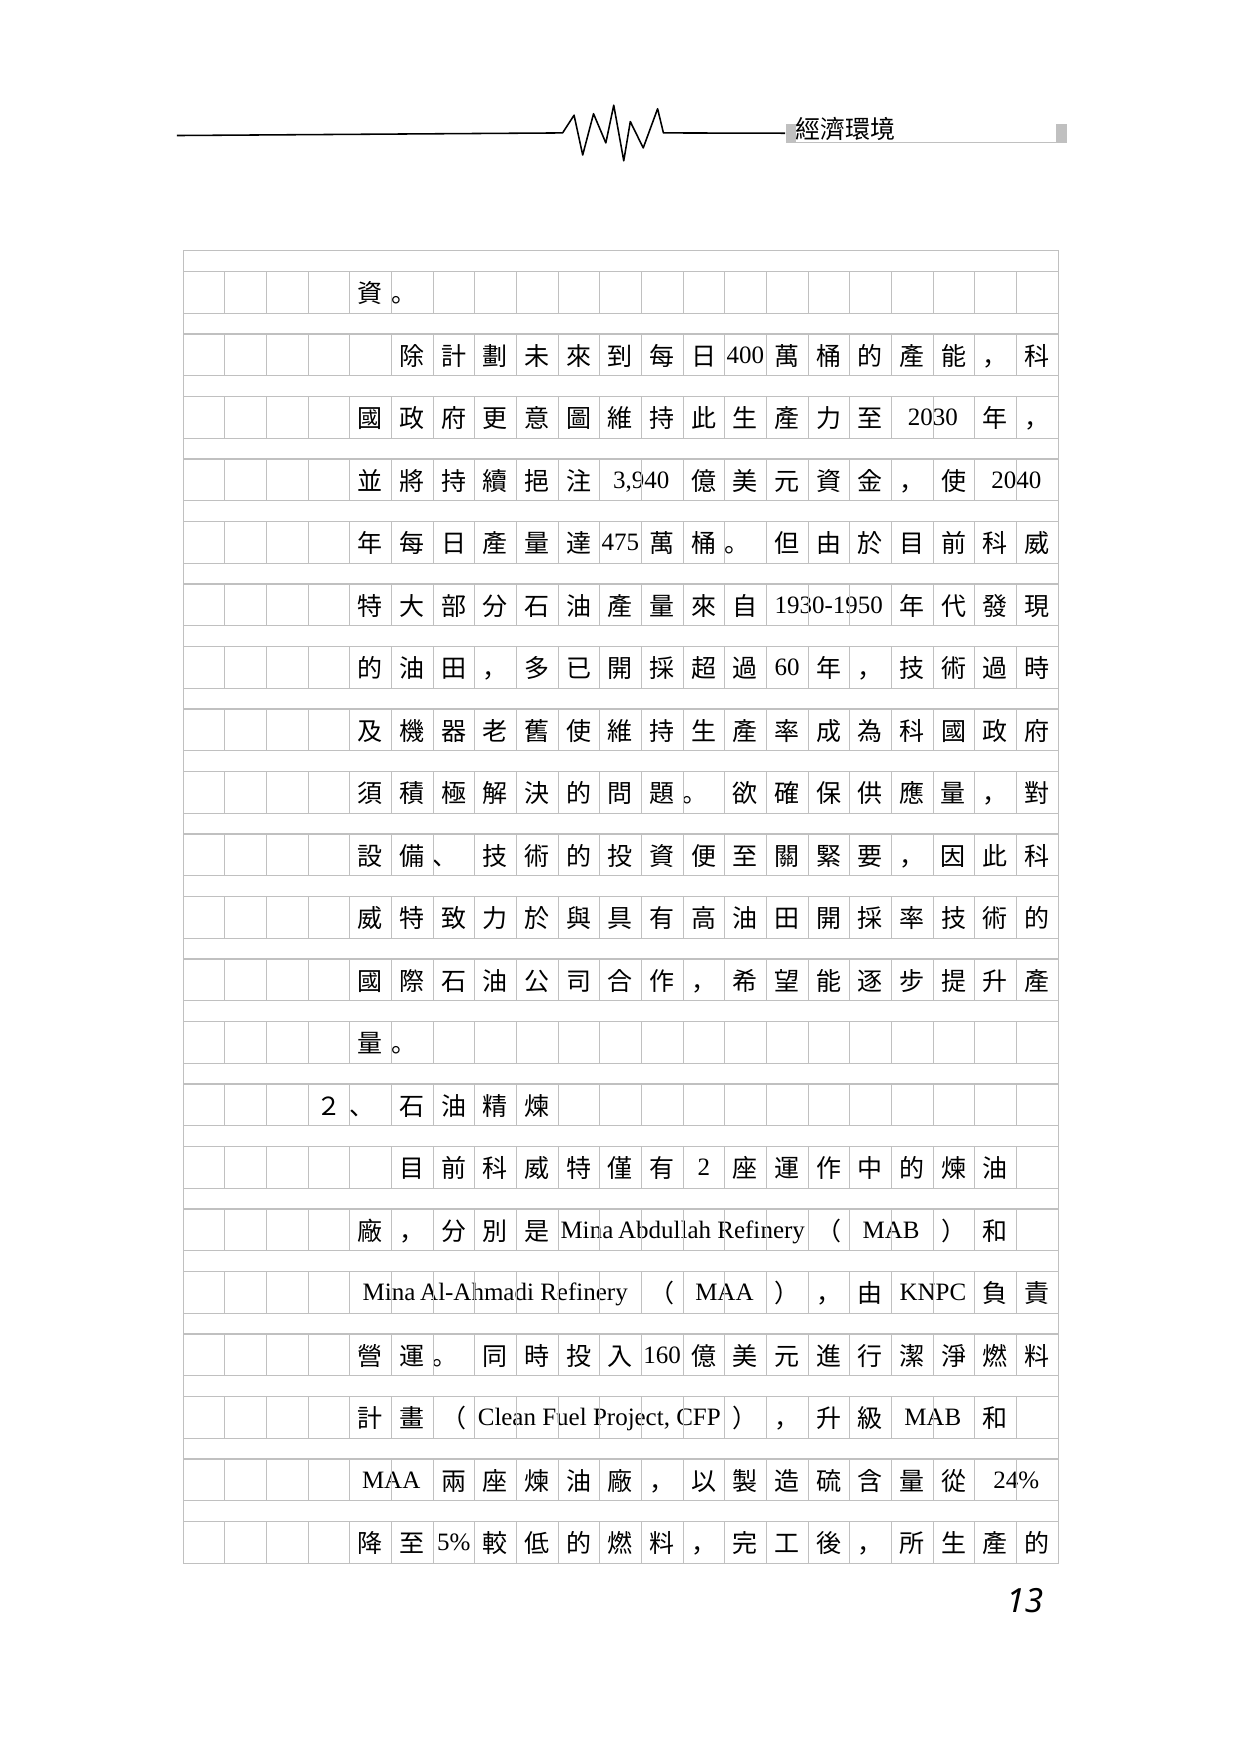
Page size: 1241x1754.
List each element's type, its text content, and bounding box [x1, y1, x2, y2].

text KOC預計進行海上勘探鑽井計畫，對6個外海區域（offshore）進行探勘，與陸上區域（onshore）相比，此外海區域相對未開發，極具開採潛力。科國的鑽探計畫雖可幫助出口成長，但依BMI分析，科國仍很可能無法如期達成每日400萬桶的目標，主要原因為其商業環境的不開放和法律限制，將難以吸引必要的投資。 [330, 251, 1058, 271]
text ２、石油精煉 [809, 1085, 849, 1125]
text 除計劃未來到每日400萬桶的產能，科國政府更意圖維持此生產力至2030年，並將持續挹注3,940億美元資金，使2040年每日產量達475萬桶。但由於目前科威特大部分石油產量來自1930-1950年代發現的油田，多已開採超過60年，技術過時及機器老舊使維持生產率成為科國政府須積極解決的問題。欲確保供應量，對設備、技術的投資便至關緊要，因此科威特致力於與具有高油田開採率技術的國際石油公司合作，希望能逐步提升產量。 [330, 501, 1058, 521]
text 除計劃未來到每日400萬桶的產能，科國政府更意圖維持此生產力至2030年，並將持續挹注3,940億美元資金，使2040年每日產量達475萬桶。但由於目前科威特大部分石油產量來自1930-1950年代發現的油田，多已開採超過60年，技術過時及機器老舊使維持生產率成為科國政府須積極解決的問題。欲確保供應量，對設備、技術的投資便至關緊要，因此科威特致力於與具有高油田開採率技術的國際石油公司合作，希望能逐步提升產量。 [330, 626, 1058, 646]
text 除計劃未來到每日400萬桶的產能，科國政府更意圖維持此生產力至2030年，並將持續挹注3,940億美元資金，使2040年每日產量達475萬桶。但由於目前科威特大部分石油產量來自1930-1950年代發現的油田，多已開採超過60年，技術過時及機器老舊使維持生產率成為科國政府須積極解決的問題。欲確保供應量，對設備、技術的投資便至關緊要，因此科威特致力於與具有高油田開採率技術的國際石油公司合作，希望能逐步提升產量。 [330, 751, 1058, 771]
text ２、石油精煉 [350, 1085, 391, 1125]
text ２、石油精煉 [600, 1085, 641, 1125]
text ２、石油精煉 [850, 1085, 891, 1125]
text ２、石油精煉 [434, 1085, 474, 1125]
text 除計劃未來到每日400萬桶的產能，科國政府更意圖維持此生產力至2030年，並將持續挹注3,940億美元資金，使2040年每日產量達475萬桶。但由於目前科威特大部分石油產量來自1930-1950年代發現的油田，多已開採超過60年，技術過時及機器老舊使維持生產率成為科國政府須積極解決的問題。欲確保供應量，對設備、技術的投資便至關緊要，因此科威特致力於與具有高油田開採率技術的國際石油公司合作，希望能逐步提升產量。 [330, 1001, 1058, 1021]
text ２、石油精煉 [767, 1085, 808, 1125]
text 目前科威特僅有2座運作中的煉油廠，分別是Mina Abdullah Refinery（MAB）和Mina Al-Ahmadi Refinery（MAA），由KNPC負責營運。同時投入160億美元進行潔淨燃料計畫（Clean Fuel Project, CFP），升級MAB和MAA兩座煉油廠，以製造硫含量從24%降至5%較低的燃料，完工後，所生產的更高質量的柴油與航空用油，將更符合歐美法規的高標準，亦可以供應國內市場與環境需求。 [330, 1439, 1058, 1458]
text ２、石油精煉 [309, 1085, 349, 1125]
text ２、石油精煉 [642, 1085, 683, 1125]
text ２、石油精煉 [975, 1085, 1016, 1125]
text ２、石油精煉 [281, 1085, 308, 1125]
text ２、石油精煉 [517, 1085, 558, 1125]
text ２、石油精煉 [1017, 1085, 1058, 1125]
text 目前科威特僅有2座運作中的煉油廠，分別是Mina Abdullah Refinery（MAB）和Mina Al-Ahmadi Refinery（MAA），由KNPC負責營運。同時投入160億美元進行潔淨燃料計畫（Clean Fuel Project, CFP），升級MAB和MAA兩座煉油廠，以製造硫含量從24%降至5%較低的燃料，完工後，所生產的更高質量的柴油與航空用油，將更符合歐美法規的高標準，亦可以供應國內市場與環境需求。 [330, 1501, 1058, 1521]
text ２、石油精煉 [392, 1085, 433, 1125]
text 除計劃未來到每日400萬桶的產能，科國政府更意圖維持此生產力至2030年，並將持續挹注3,940億美元資金，使2040年每日產量達475萬桶。但由於目前科威特大部分石油產量來自1930-1950年代發現的油田，多已開採超過60年，技術過時及機器老舊使維持生產率成為科國政府須積極解決的問題。欲確保供應量，對設備、技術的投資便至關緊要，因此科威特致力於與具有高油田開採率技術的國際石油公司合作，希望能逐步提升產量。 [330, 564, 1058, 583]
text ２、石油精煉 [684, 1085, 724, 1125]
text ２、石油精煉 [892, 1085, 933, 1125]
text 除計劃未來到每日400萬桶的產能，科國政府更意圖維持此生產力至2030年，並將持續挹注3,940億美元資金，使2040年每日產量達475萬桶。但由於目前科威特大部分石油產量來自1930-1950年代發現的油田，多已開採超過60年，技術過時及機器老舊使維持生產率成為科國政府須積極解決的問題。欲確保供應量，對設備、技術的投資便至關緊要，因此科威特致力於與具有高油田開採率技術的國際石油公司合作，希望能逐步提升產量。 [330, 939, 1058, 958]
text ２、石油精煉 [934, 1085, 974, 1125]
text 目前科威特僅有2座運作中的煉油廠，分別是Mina Abdullah Refinery（MAB）和Mina Al-Ahmadi Refinery（MAA），由KNPC負責營運。同時投入160億美元進行潔淨燃料計畫（Clean Fuel Project, CFP），升級MAB和MAA兩座煉油廠，以製造硫含量從24%降至5%較低的燃料，完工後，所生產的更高質量的柴油與航空用油，將更符合歐美法規的高標準，亦可以供應國內市場與環境需求。 [330, 1251, 1058, 1271]
text 目前科威特僅有2座運作中的煉油廠，分別是Mina Abdullah Refinery（MAB）和Mina Al-Ahmadi Refinery（MAA），由KNPC負責營運。同時投入160億美元進行潔淨燃料計畫（Clean Fuel Project, CFP），升級MAB和MAA兩座煉油廠，以製造硫含量從24%降至5%較低的燃料，完工後，所生產的更高質量的柴油與航空用油，將更符合歐美法規的高標準，亦可以供應國內市場與環境需求。 [330, 1126, 1058, 1146]
text 除計劃未來到每日400萬桶的產能，科國政府更意圖維持此生產力至2030年，並將持續挹注3,940億美元資金，使2040年每日產量達475萬桶。但由於目前科威特大部分石油產量來自1930-1950年代發現的油田，多已開採超過60年，技術過時及機器老舊使維持生產率成為科國政府須積極解決的問題。欲確保供應量，對設備、技術的投資便至關緊要，因此科威特致力於與具有高油田開採率技術的國際石油公司合作，希望能逐步提升產量。 [330, 376, 1058, 396]
text 目前科威特僅有2座運作中的煉油廠，分別是Mina Abdullah Refinery（MAB）和Mina Al-Ahmadi Refinery（MAA），由KNPC負責營運。同時投入160億美元進行潔淨燃料計畫（Clean Fuel Project, CFP），升級MAB和MAA兩座煉油廠，以製造硫含量從24%降至5%較低的燃料，完工後，所生產的更高質量的柴油與航空用油，將更符合歐美法規的高標準，亦可以供應國內市場與環境需求。 [330, 1314, 1058, 1333]
text ２、石油精煉 [559, 1085, 599, 1125]
text 除計劃未來到每日400萬桶的產能，科國政府更意圖維持此生產力至2030年，並將持續挹注3,940億美元資金，使2040年每日產量達475萬桶。但由於目前科威特大部分石油產量來自1930-1950年代發現的油田，多已開採超過60年，技術過時及機器老舊使維持生產率成為科國政府須積極解決的問題。欲確保供應量，對設備、技術的投資便至關緊要，因此科威特致力於與具有高油田開採率技術的國際石油公司合作，希望能逐步提升產量。 [330, 814, 1058, 833]
text 除計劃未來到每日400萬桶的產能，科國政府更意圖維持此生產力至2030年，並將持續挹注3,940億美元資金，使2040年每日產量達475萬桶。但由於目前科威特大部分石油產量來自1930-1950年代發現的油田，多已開採超過60年，技術過時及機器老舊使維持生產率成為科國政府須積極解決的問題。欲確保供應量，對設備、技術的投資便至關緊要，因此科威特致力於與具有高油田開採率技術的國際石油公司合作，希望能逐步提升產量。 [330, 314, 1058, 333]
text ２、石油精煉 [725, 1085, 766, 1125]
text 目前科威特僅有2座運作中的煉油廠，分別是Mina Abdullah Refinery（MAB）和Mina Al-Ahmadi Refinery（MAA），由KNPC負責營運。同時投入160億美元進行潔淨燃料計畫（Clean Fuel Project, CFP），升級MAB和MAA兩座煉油廠，以製造硫含量從24%降至5%較低的燃料，完工後，所生產的更高質量的柴油與航空用油，將更符合歐美法規的高標準，亦可以供應國內市場與環境需求。 [330, 1376, 1058, 1396]
text 除計劃未來到每日400萬桶的產能，科國政府更意圖維持此生產力至2030年，並將持續挹注3,940億美元資金，使2040年每日產量達475萬桶。但由於目前科威特大部分石油產量來自1930-1950年代發現的油田，多已開採超過60年，技術過時及機器老舊使維持生產率成為科國政府須積極解決的問題。欲確保供應量，對設備、技術的投資便至關緊要，因此科威特致力於與具有高油田開採率技術的國際石油公司合作，希望能逐步提升產量。 [330, 439, 1058, 458]
text 除計劃未來到每日400萬桶的產能，科國政府更意圖維持此生產力至2030年，並將持續挹注3,940億美元資金，使2040年每日產量達475萬桶。但由於目前科威特大部分石油產量來自1930-1950年代發現的油田，多已開採超過60年，技術過時及機器老舊使維持生產率成為科國政府須積極解決的問題。欲確保供應量，對設備、技術的投資便至關緊要，因此科威特致力於與具有高油田開採率技術的國際石油公司合作，希望能逐步提升產量。 [330, 689, 1058, 708]
text ２、石油精煉 [475, 1085, 516, 1125]
text 目前科威特僅有2座運作中的煉油廠，分別是Mina Abdullah Refinery（MAB）和Mina Al-Ahmadi Refinery（MAA），由KNPC負責營運。同時投入160億美元進行潔淨燃料計畫（Clean Fuel Project, CFP），升級MAB和MAA兩座煉油廠，以製造硫含量從24%降至5%較低的燃料，完工後，所生產的更高質量的柴油與航空用油，將更符合歐美法規的高標準，亦可以供應國內市場與環境需求。 [330, 1189, 1058, 1208]
text ２、石油精煉 [281, 1064, 1058, 1083]
text 除計劃未來到每日400萬桶的產能，科國政府更意圖維持此生產力至2030年，並將持續挹注3,940億美元資金，使2040年每日產量達475萬桶。但由於目前科威特大部分石油產量來自1930-1950年代發現的油田，多已開採超過60年，技術過時及機器老舊使維持生產率成為科國政府須積極解決的問題。欲確保供應量，對設備、技術的投資便至關緊要，因此科威特致力於與具有高油田開採率技術的國際石油公司合作，希望能逐步提升產量。 [330, 876, 1058, 896]
